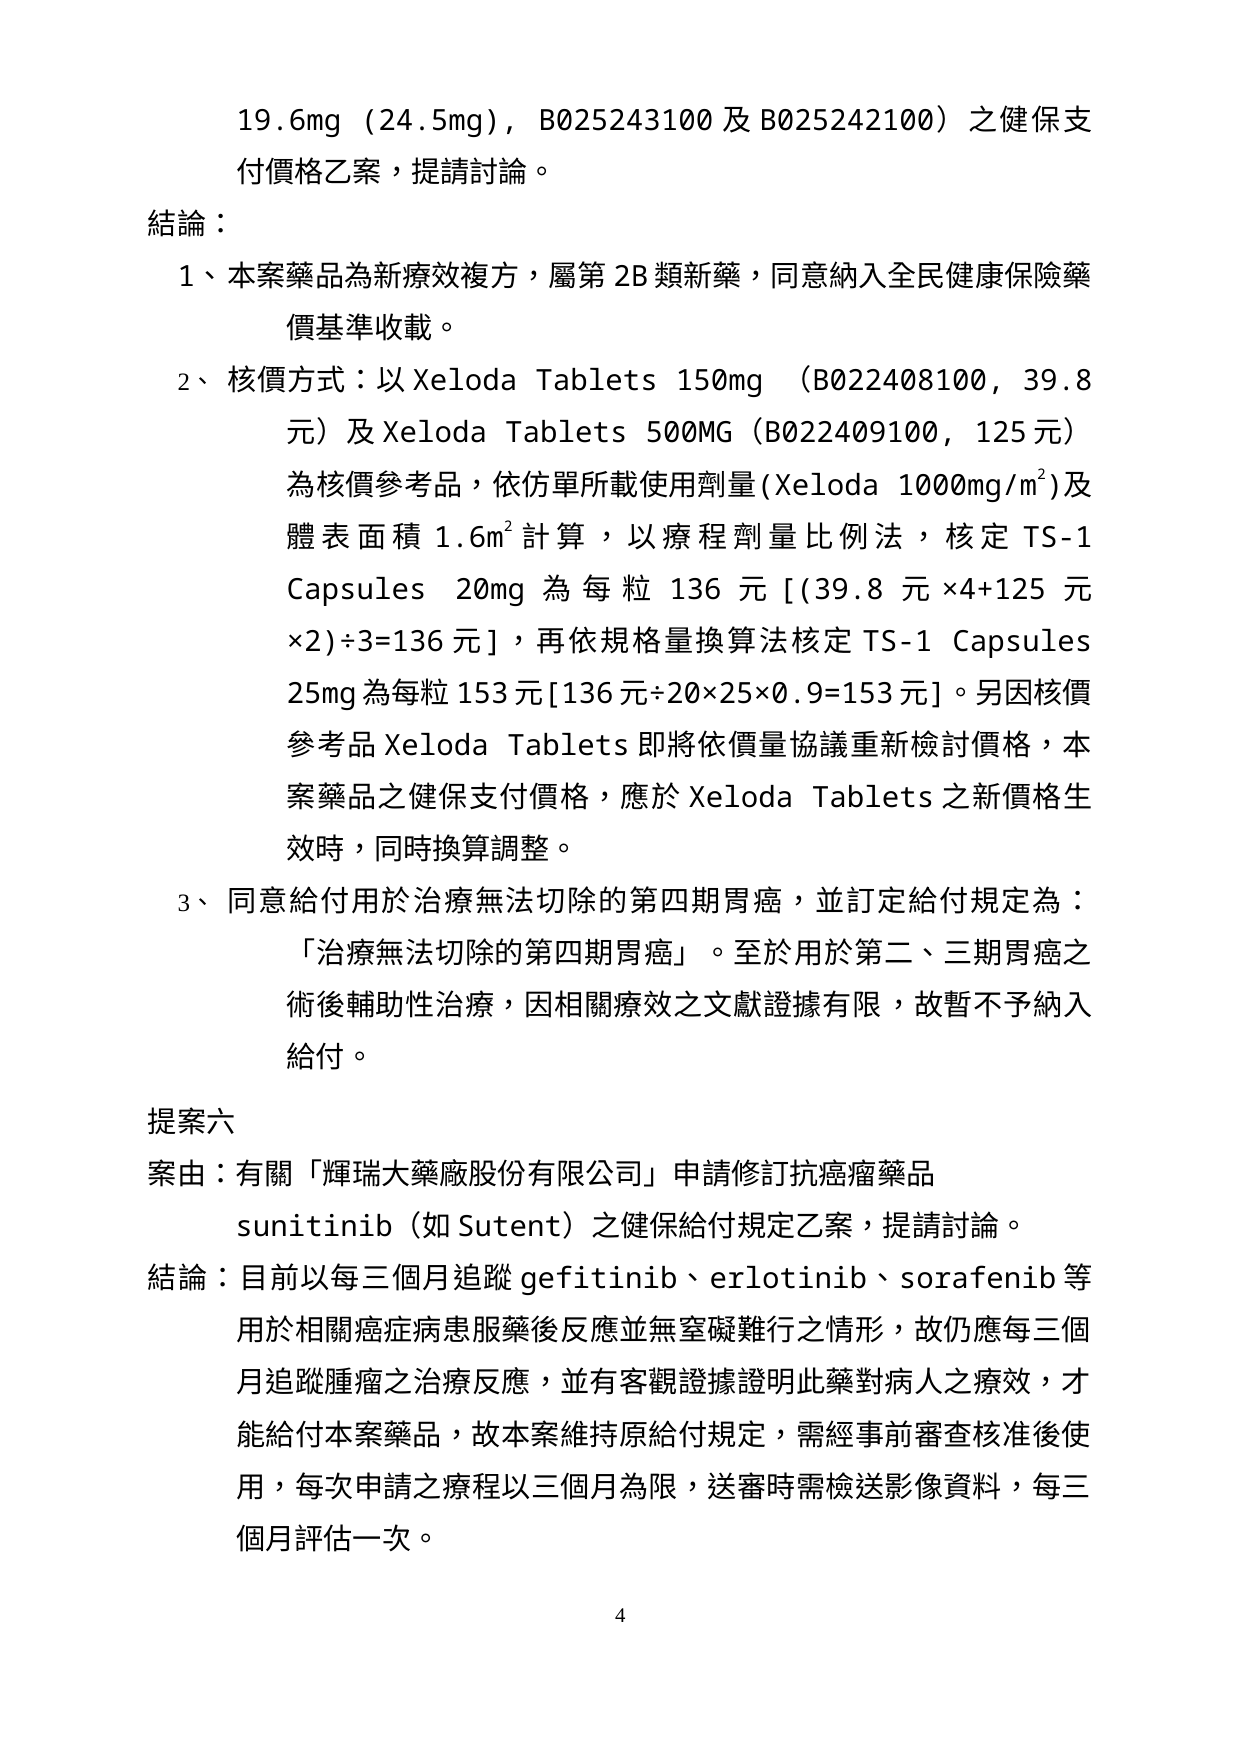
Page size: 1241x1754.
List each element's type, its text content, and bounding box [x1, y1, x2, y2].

text 結論： [148, 193, 1092, 245]
text 結論：目前以每三個月追蹤gefitinib、erlotinib、sorafenib等用於相關癌症病患服藥後反應並無窒礙難行之情形，故仍應每三個月追蹤腫瘤之治療反應，並有客觀證據證明此藥對病人之療效，才能給付本案藥品，故本案維持原給付規定，需經事前審查核准後使用，每次申請之療程以三個月為限，送審時需檢送影像資料，每三個月評估一次。 [148, 1247, 1092, 1559]
list 核價方式：以Xeloda Tablets 150mg （B022408100, 39.8元）及Xeloda Tablets 500MG（B022409100, 125元）為核價參考品，依仿單所載使用劑量(Xeloda 1000mg/m2)及體表面積1.6m2計算，以療程劑量比例法，核定TS-1 Capsules 20mg為每粒136元[(39.8元×4+125元×2)÷3=136元]，再依規格量換算法核定TS-1 Capsules 25mg為每粒153元[136元÷20×25×0.9=153元]。另因核價參考品Xeloda Tablets即將依價量協議重新檢討價格，本案藥品之健保支付價格，應於Xeloda Tablets之新價格生效時，同時換算調整。 [177, 349, 1092, 870]
list 本案藥品為新療效複方，屬第2B類新藥，同意納入全民健康保險藥價基準收載。 [177, 245, 1092, 349]
text 提案六 [148, 1091, 1092, 1143]
text 19.6mg (24.5mg), B025243100及B025242100）之健保支付價格乙案，提請討論。 [148, 89, 1092, 193]
text 案由：有關「輝瑞大藥廠股份有限公司」申請修訂抗癌瘤藥品sunitinib（如Sutent）之健保給付規定乙案，提請討論。 [148, 1143, 1092, 1247]
list 同意給付用於治療無法切除的第四期胃癌，並訂定給付規定為：「治療無法切除的第四期胃癌」。至於用於第二、三期胃癌之術後輔助性治療，因相關療效之文獻證據有限，故暫不予納入給付。 [177, 870, 1092, 1078]
